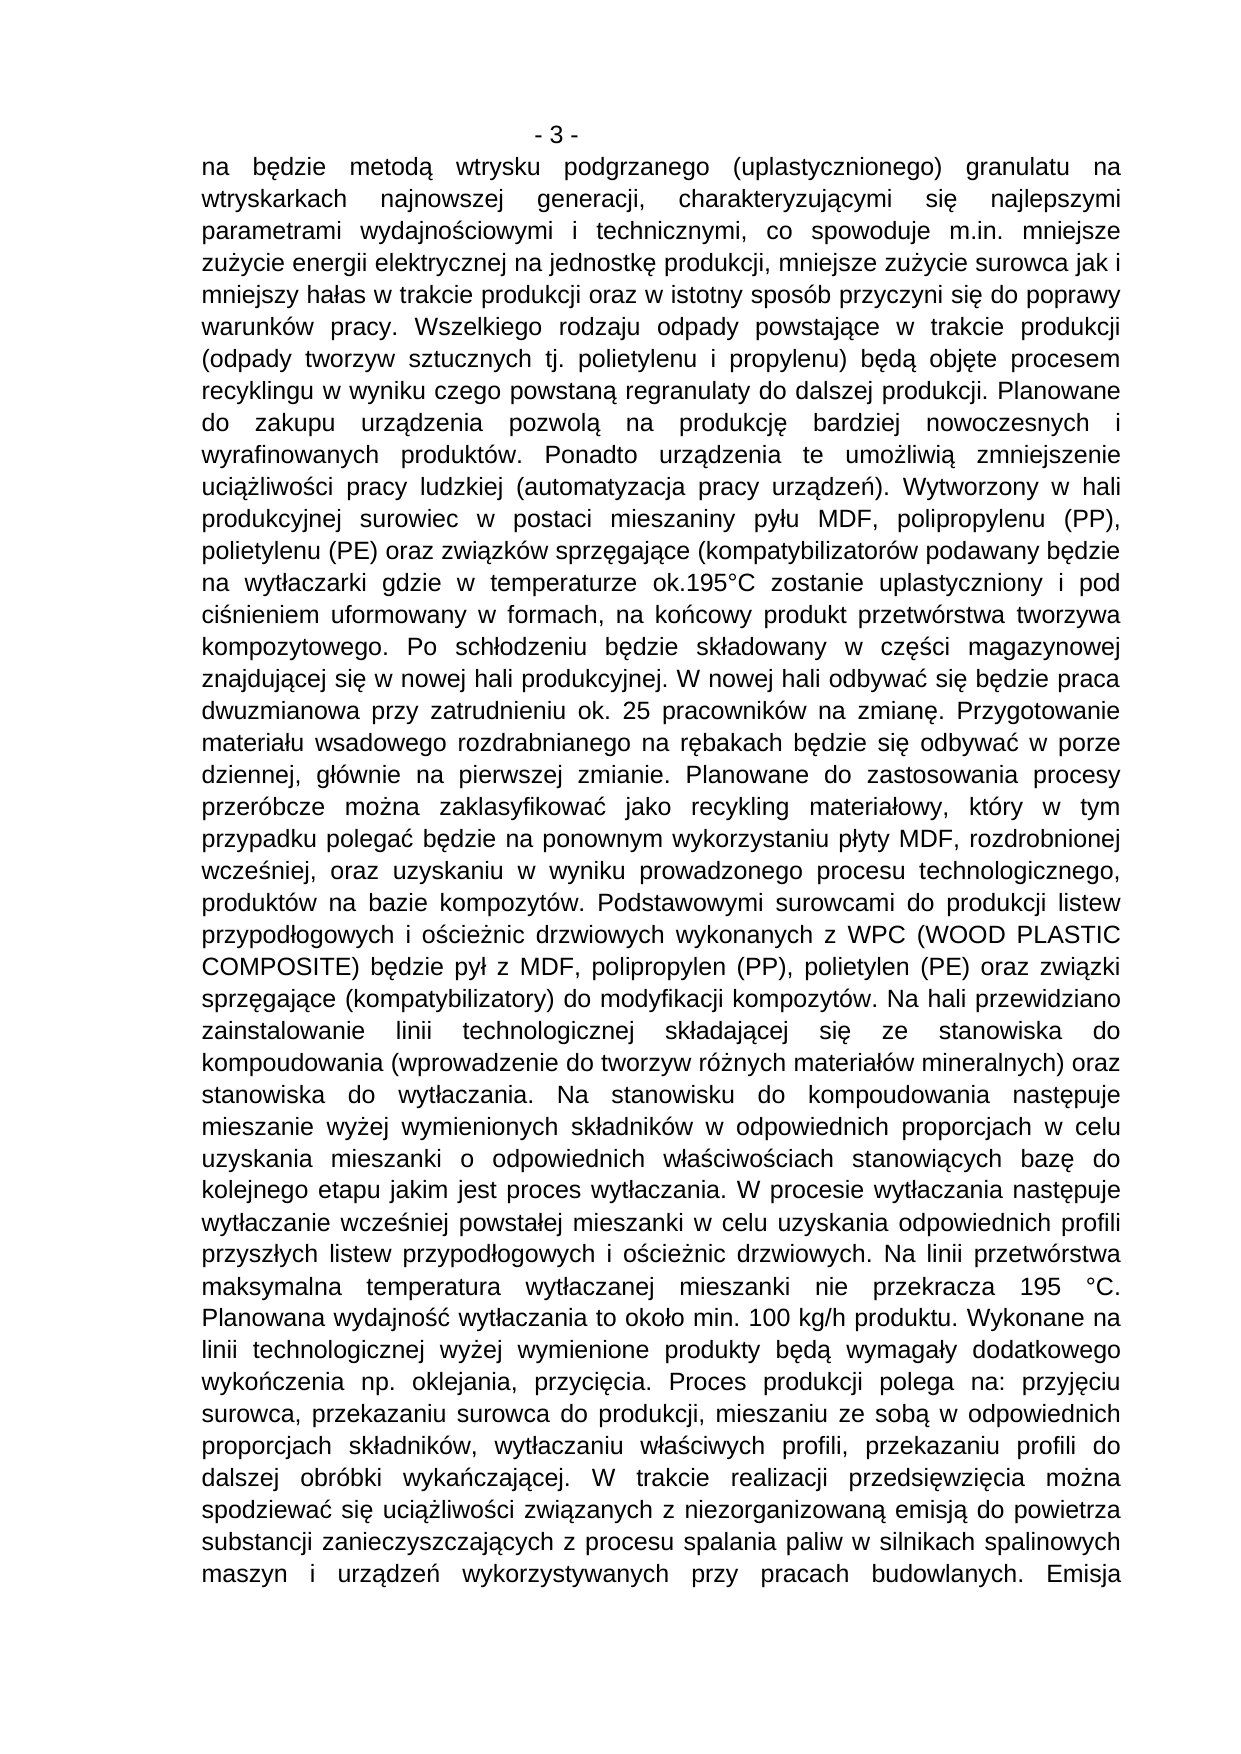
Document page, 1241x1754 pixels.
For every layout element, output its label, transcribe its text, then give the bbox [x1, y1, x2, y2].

list - 3 - na będzie metodą wtrysku podgrzanego (uplastycznionego) granulatu na wtryskarkach najnowszej generacji, charakteryzującymi się najlepszymi parametrami wydajnościowymi i technicznymi, co spowoduje m.in. mniejsze zużycie energii elektrycznej na jednostkę produkcji, mniejsze zużycie surowca jak i mniejszy hałas w trakcie produkcji oraz w istotny sposób przyczyni się do poprawy warunków pracy. Wszelkiego rodzaju odpady powstające w trakcie produkcji (odpady tworzyw sztucznych tj. polietylenu i propylenu) będą objęte procesem recyklingu w wyniku czego powstaną regranulaty do dalszej produkcji. Planowane do zakupu urządzenia pozwolą na produkcję bardziej nowoczesnych i wyrafinowanych produktów. Ponadto urządzenia te umożliwią zmniejszenie uciążliwości pracy ludzkiej (automatyzacja pracy urządzeń). Wytworzony w hali produkcyjnej surowiec w postaci mieszaniny pyłu MDF, polipropylenu (PP), polietylenu (PE) oraz związków sprzęgające (kompatybilizatorów podawany będzie na wytłaczarki gdzie w temperaturze ok.195°C zostanie uplastyczniony i pod ciśnieniem uformowany w formach, na końcowy produkt przetwórstwa tworzywa kompozytowego. Po schłodzeniu będzie składowany w części magazynowej znajdującej się w nowej hali produkcyjnej. W nowej hali odbywać się będzie praca dwuzmianowa przy zatrudnieniu ok. 25 pracowników na zmianę. Przygotowanie materiału wsadowego rozdrabnianego na rębakach będzie się odbywać w porze dziennej, głównie na pierwszej zmianie. Planowane do zastosowania procesy przeróbcze można zaklasyfikować jako recykling materiałowy, który w tym przypadku polegać będzie na ponownym wykorzystaniu płyty MDF, rozdrobnionej wcześniej, oraz uzyskaniu w wyniku prowadzonego procesu technologicznego, produktów na bazie kompozytów. Podstawowymi surowcami do produkcji listew przypodłogowych i ościeżnic drzwiowych wykonanych z WPC (WOOD PLASTIC COMPOSITE) będzie pył z MDF, polipropylen (PP), polietylen (PE) oraz związki sprzęgające (kompatybilizatory) do modyfikacji kompozytów. Na hali przewidziano zainstalowanie linii technologicznej składającej się ze stanowiska do kompoudowania (wprowadzenie do tworzyw różnych materiałów mineralnych) oraz stanowiska do wytłaczania. Na stanowisku do kompoudowania następuje mieszanie wyżej wymienionych składników w odpowiednich proporcjach w celu uzyskania mieszanki o odpowiednich właściwościach stanowiących bazę do kolejnego etapu jakim jest proces wytłaczania. W procesie wytłaczania następuje wytłaczanie wcześniej powstałej mieszanki w celu uzyskania odpowiednich profili przyszłych listew przypodłogowych i ościeżnic drzwiowych. Na linii przetwórstwa maksymalna temperatura wytłaczanej mieszanki nie przekracza 195 °C. Planowana wydajność wytłaczania to około min. 100 kg/h produktu. Wykonane na linii technologicznej wyżej wymienione produkty będą wymagały dodatkowego wykończenia np. oklejania, przycięcia. Proces produkcji polega na: przyjęciu surowca, przekazaniu surowca do produkcji, mieszaniu ze sobą w odpowiednich proporcjach składników, wytłaczaniu właściwych profili, przekazaniu profili do dalszej obróbki wykańczającej. W trakcie realizacji przedsięwzięcia można spodziewać się uciążliwości związanych z niezorganizowaną emisją do powietrza substancji zanieczyszczających z procesu spalania paliw w silnikach spalinowych maszyn i urządzeń wykorzystywanych przy pracach budowlanych. Emisja [164, 118, 1122, 1621]
